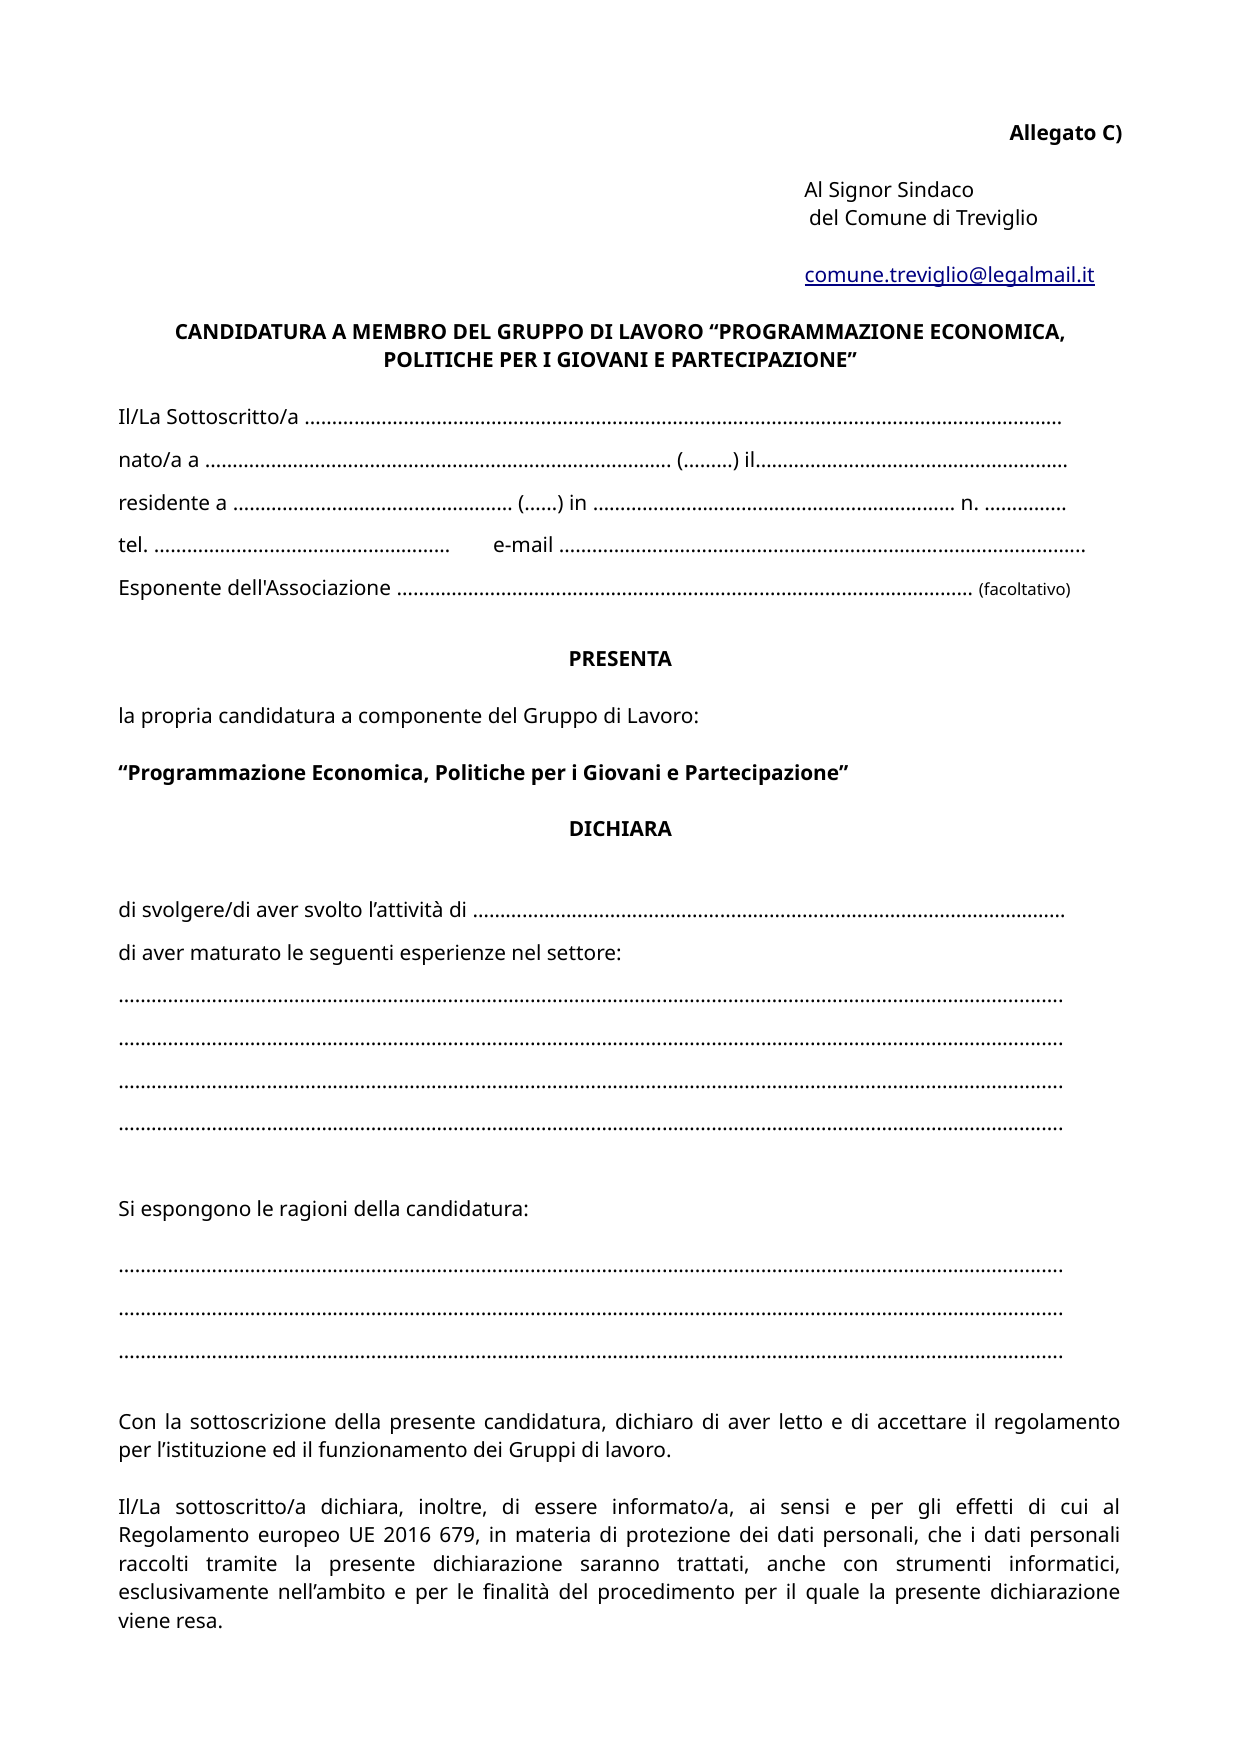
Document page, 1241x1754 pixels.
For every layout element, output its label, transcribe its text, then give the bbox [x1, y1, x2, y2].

text “Programmazione Economica, Politiche per i Giovani e Partecipazione” [118, 758, 1122, 786]
text Si espongono le ragioni della candidatura: [118, 1194, 1122, 1222]
text la propria candidatura a componente del Gruppo di Lavoro: [118, 701, 1122, 729]
text ……………………………………………………………………………………………………………………………………………….......... [118, 1108, 1122, 1137]
text del Comune di Treviglio [118, 203, 1122, 232]
text tel. ……………………………………………… e-mail …………………………………………………………………………………... [118, 530, 1122, 559]
text ……………………………………………………………………………………………………………………………………………….......... [118, 1336, 1122, 1364]
text di aver maturato le seguenti esperienze nel settore: ……………………………………………………………………………………………………………………………………………….......... [118, 938, 1122, 1009]
text nato/a a …………………………………………………………………………. (………) il………………………………………………… [118, 445, 1122, 473]
text PRESENTA [118, 644, 1122, 672]
text ……………………………………………………………………………………………………………………………………………….......... [118, 1023, 1122, 1052]
text ……………………………………………………………………………………………………………………………………………….......... [118, 1066, 1122, 1094]
text Esponente dell'Associazione …………………………………………………………………………………………… (facoltativo) [118, 573, 1122, 601]
text CANDIDATURA A MEMBRO DEL GRUPPO DI LAVORO “PROGRAMMAZIONE ECONOMICA, POLITICHE PER I GIOVANI E PARTECIPAZIONE” [118, 317, 1122, 374]
text Con la sottoscrizione della presente candidatura, dichiaro di aver letto e di accettare il regolamento per l’istituzione ed il funzionamento dei Gruppi di lavoro. [118, 1407, 1122, 1464]
text ……………………………………………………………………………………………………………………………………………….......... [118, 1251, 1122, 1279]
text comune.treviglio@legalmail.it [783, 232, 1122, 289]
text Allegato C) [118, 118, 1122, 147]
text ……………………………………………………………………………………………………………………………………………….......... [118, 1293, 1122, 1322]
text Il/La sottoscritto/a dichiara, inoltre, di essere informato/a, ai sensi e per gli effetti di cui al Regolamento europeo UE 2016 679, in materia di protezione dei dati personali, che i dati personali raccolti tramite la presente dichiarazione saranno trattati, anche con strumenti informatici, esclusivamente nell’ambito e per le finalità del procedimento per il quale la presente dichiarazione viene resa. [118, 1492, 1122, 1634]
text DICHIARA [118, 814, 1122, 843]
text residente a …………………………………………… (……) in ………………………………………………………… n. …………… [118, 488, 1122, 516]
text Il/La Sottoscritto/a …………………………………………………………………………………………...…………………………… [118, 402, 1122, 431]
text Al Signor Sindaco [634, 175, 1122, 203]
text di svolgere/di aver svolto l’attività di ……………………………………………………………………………………………… [118, 895, 1122, 924]
